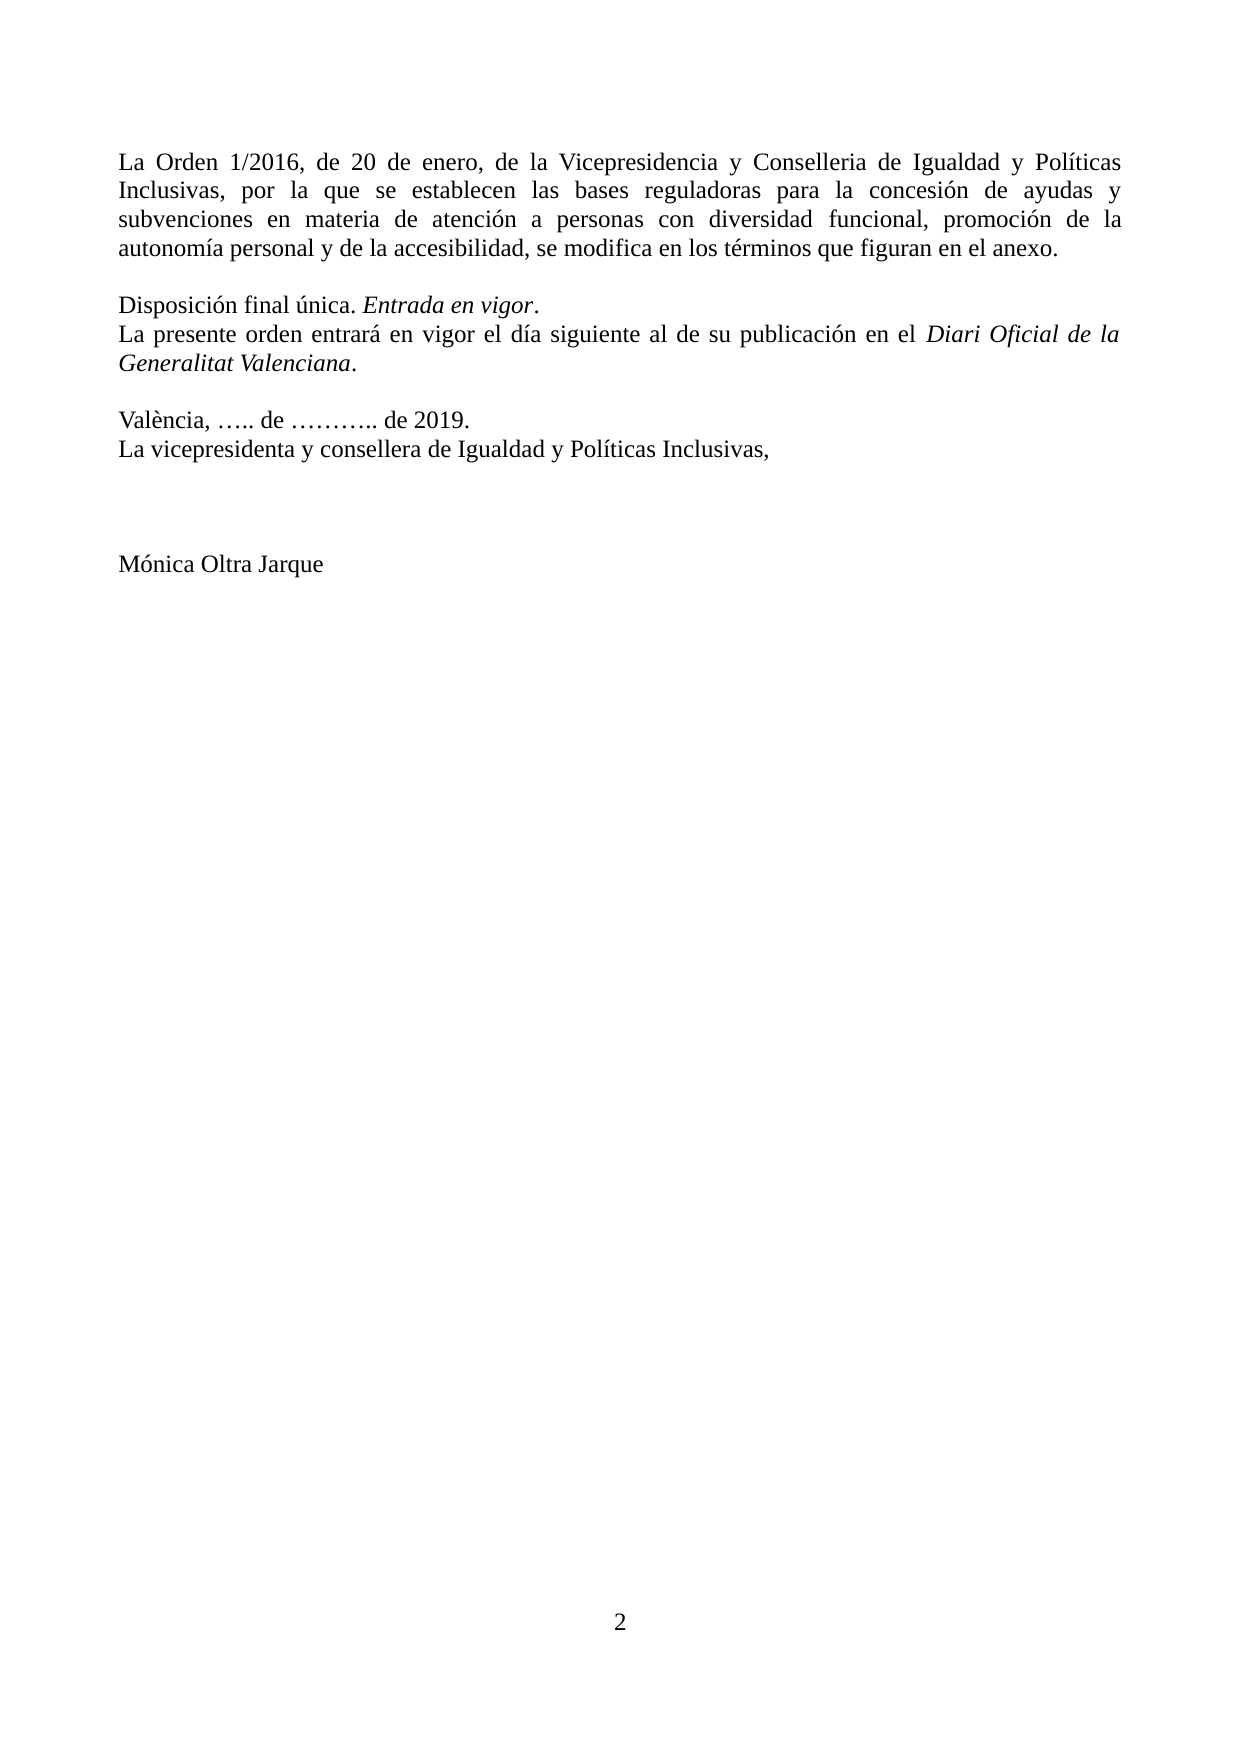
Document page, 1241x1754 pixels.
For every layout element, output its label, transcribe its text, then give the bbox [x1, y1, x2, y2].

text La Orden 1/2016, de 20 de enero, de la Vicepresidencia y Conselleria de Igualdad y Políticas Inclusivas, por la que se establecen las bases reguladoras para la concesión de ayudas y subvenciones en materia de atención a personas con diversidad funcional, promoción de la autonomía personal y de la accesibilidad, se modifica en los términos que figuran en el anexo. [118, 147, 1122, 262]
text Mónica Oltra Jarque [118, 549, 1122, 578]
text La presente orden entrará en vigor el día siguiente al de su publicación en el Diari Oficial de la Generalitat Valenciana. [118, 319, 1122, 377]
text València, ….. de ……….. de 2019. [118, 406, 1122, 434]
text Disposición final única. Entrada en vigor. [118, 291, 1122, 319]
text La vicepresidenta y consellera de Igualdad y Políticas Inclusivas, [118, 434, 1122, 463]
